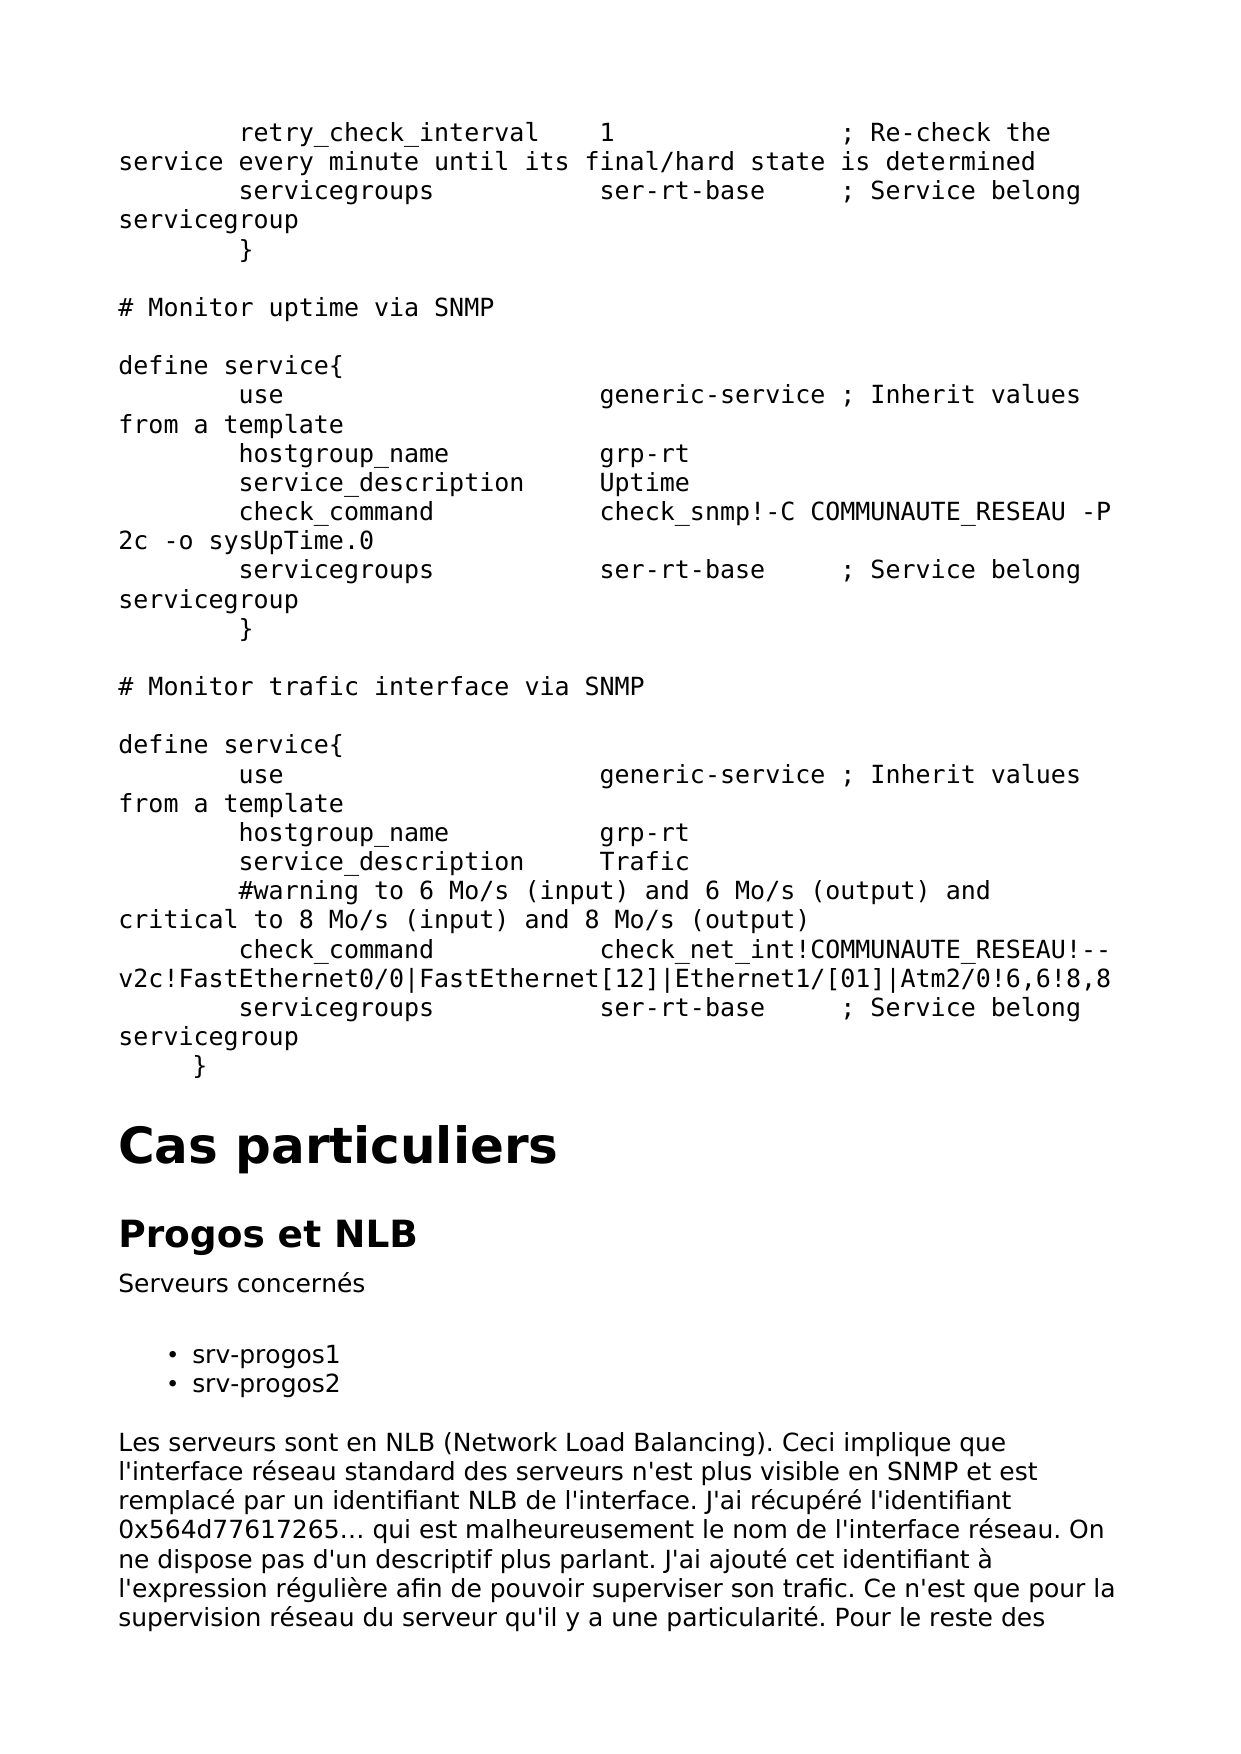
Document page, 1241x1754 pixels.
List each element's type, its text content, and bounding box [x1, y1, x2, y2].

list srv-progos1 [177, 1340, 1122, 1369]
subtitle Progos et NLB [118, 1213, 1122, 1257]
text retry_check_interval 1 ; Re-check the service every minute until its final/hard state is determined servicegroups ser-rt-base ; Service belong servicegroup } # Monitor uptime via SNMP define service{ use generic-service ; Inherit values from a template hostgroup_name grp-rt service_description Uptime check_command check_snmp!-C COMMUNAUTE_RESEAU -P 2c -o sysUpTime.0 servicegroups ser-rt-base ; Service belong servicegroup } # Monitor trafic interface via SNMP define service{ use generic-service ; Inherit values from a template hostgroup_name grp-rt service_description Trafic #warning to 6 Mo/s (input) and 6 Mo/s (output) and critical to 8 Mo/s (input) and 8 Mo/s (output) check_command check_net_int!COMMUNAUTE_RESEAU!--v2c!FastEthernet0/0|FastEthernet[12]|Ethernet1/[01]|Atm2/0!6,6!8,8 servicegroups ser-rt-base ; Service belong servicegroup } [118, 118, 1122, 1081]
list srv-progos2 [177, 1369, 1122, 1399]
subtitle Cas particuliers [118, 1117, 1122, 1176]
text Serveurs concernés [118, 1269, 1122, 1298]
text Les serveurs sont en NLB (Network Load Balancing). Ceci implique que l'interface réseau standard des serveurs n'est plus visible en SNMP et est remplacé par un identifiant NLB de l'interface. J'ai récupéré l'identifiant 0x564d77617265… qui est malheureusement le nom de l'interface réseau. On ne dispose pas d'un descriptif plus parlant. J'ai ajouté cet identifiant à l'expression régulière afin de pouvoir superviser son trafic. Ce n'est que pour la supervision réseau du serveur qu'il y a une particularité. Pour le reste des [118, 1428, 1122, 1632]
